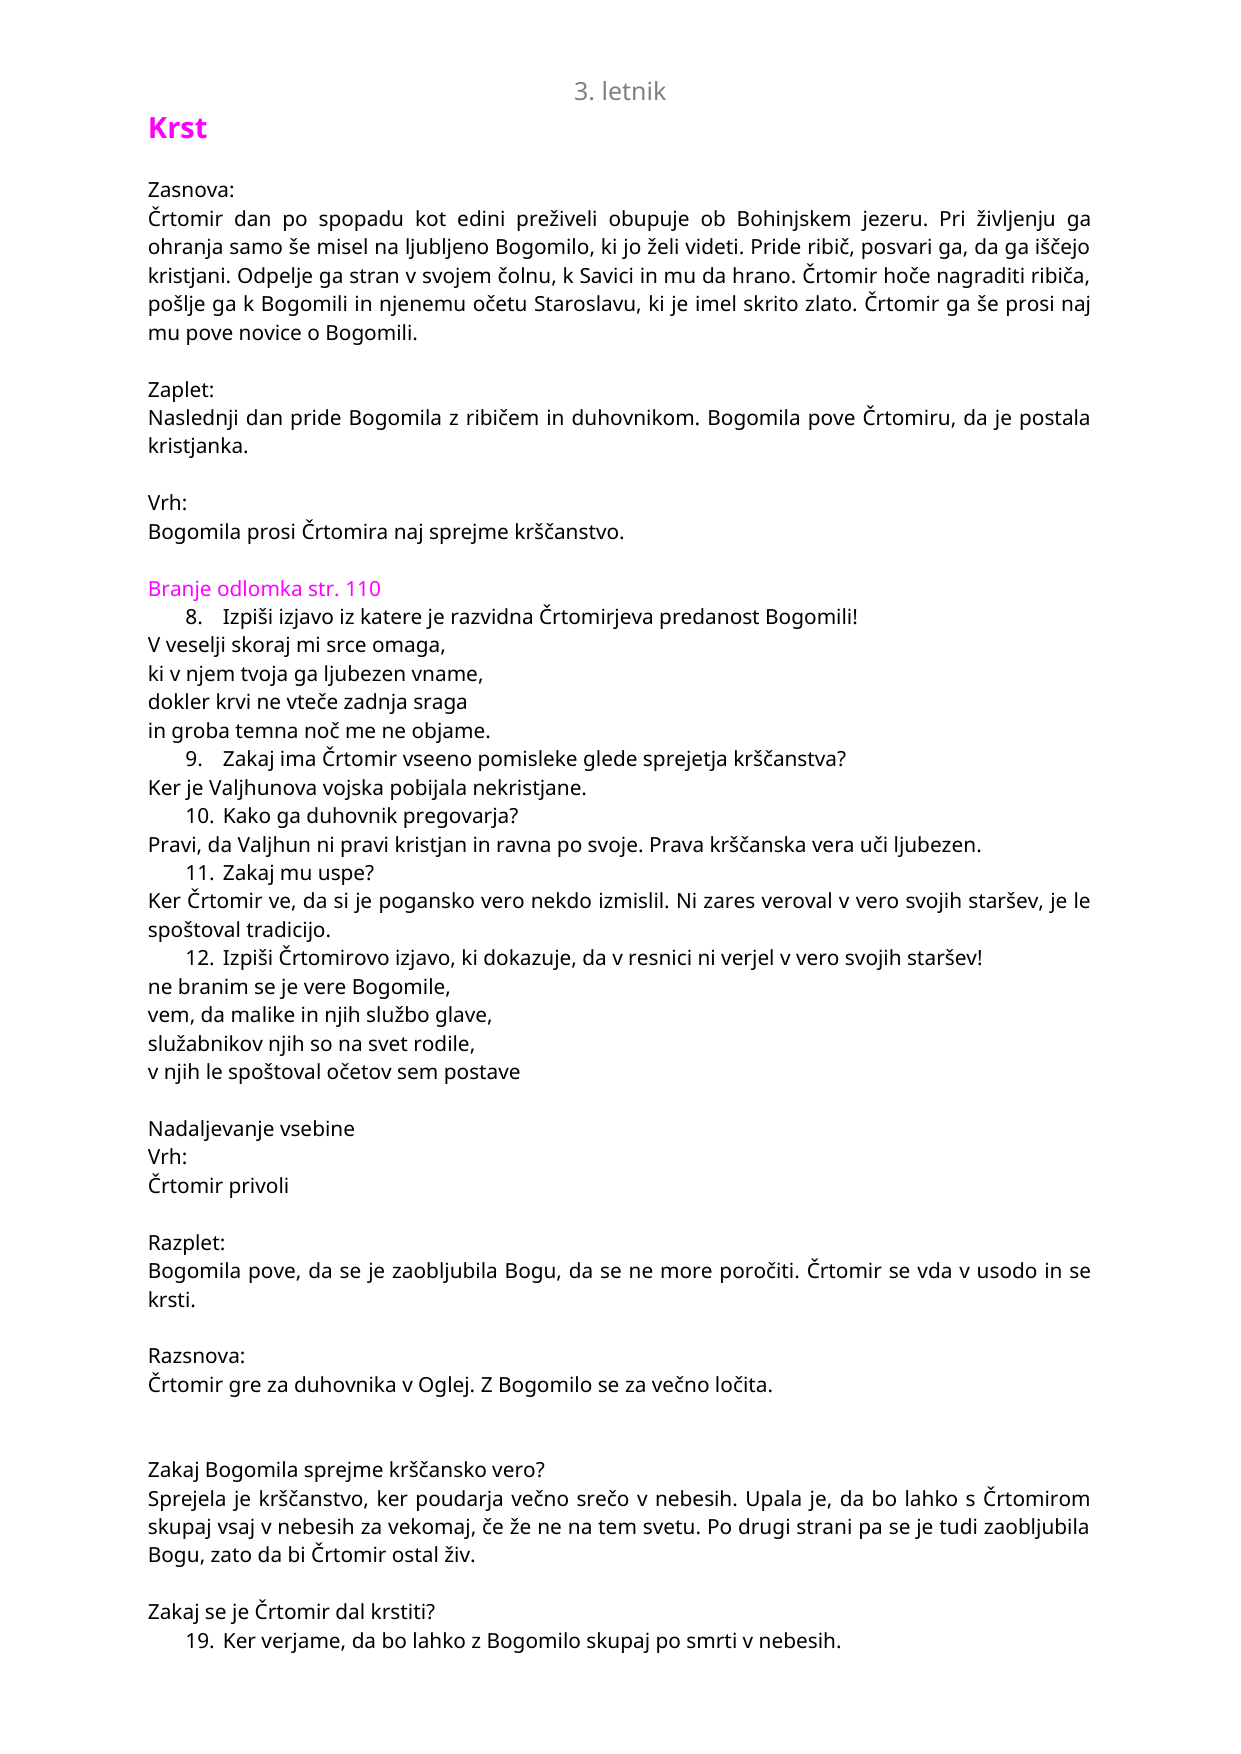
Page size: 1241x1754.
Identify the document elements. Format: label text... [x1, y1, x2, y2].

text dokler krvi ne vteče zadnja sraga [148, 687, 1092, 716]
text Bogomila prosi Črtomira naj sprejme krščanstvo. [148, 517, 1092, 545]
list Ker verjame, da bo lahko z Bogomilo skupaj po smrti v nebesih. [185, 1626, 1092, 1654]
text Ker je Valjhunova vojska pobijala nekristjane. [148, 773, 1092, 801]
text Branje odlomka str. 110 [148, 574, 1092, 602]
list Izpiši izjavo iz katere je razvidna Črtomirjeva predanost Bogomili! [185, 602, 1092, 631]
text Krst [148, 107, 1092, 147]
text ne branim se je vere Bogomile, [148, 972, 1092, 1000]
text Zasnova: [148, 176, 1092, 204]
text Črtomir dan po spopadu kot edini preživeli obupuje ob Bohinjskem jezeru. Pri življenju ga ohranja samo še misel na ljubljeno Bogomilo, ki jo želi videti. Pride ribič, posvari ga, da ga iščejo kristjani. Odpelje ga stran v svojem čolnu, k Savici in mu da hrano. Črtomir hoče nagraditi ribiča, pošlje ga k Bogomili in njenemu očetu Staroslavu, ki je imel skrito zlato. Črtomir ga še prosi naj mu pove novice o Bogomili. [148, 204, 1092, 346]
text Zakaj Bogomila sprejme krščansko vero? [148, 1455, 1092, 1484]
text ki v njem tvoja ga ljubezen vname, [148, 659, 1092, 687]
text Bogomila pove, da se je zaobljubila Bogu, da se ne more poročiti. Črtomir se vda v usodo in se krsti. [148, 1256, 1092, 1313]
list Kako ga duhovnik pregovarja? [185, 801, 1092, 830]
text v njih le spoštoval očetov sem postave [148, 1057, 1092, 1086]
text vem, da malike in njih službo glave, [148, 1000, 1092, 1029]
text Zaplet: [148, 375, 1092, 403]
list Zakaj mu uspe? [185, 858, 1092, 887]
text Naslednji dan pride Bogomila z ribičem in duhovnikom. Bogomila pove Črtomiru, da je postala kristjanka. [148, 403, 1092, 460]
text Zakaj se je Črtomir dal krstiti? [148, 1597, 1092, 1626]
text Črtomir gre za duhovnika v Oglej. Z Bogomilo se za večno ločita. [148, 1370, 1092, 1398]
text Razsnova: [148, 1342, 1092, 1370]
list Izpiši Črtomirovo izjavo, ki dokazuje, da v resnici ni verjel v vero svojih staršev! [185, 943, 1092, 972]
text Črtomir privoli [148, 1171, 1092, 1199]
text Sprejela je krščanstvo, ker poudarja večno srečo v nebesih. Upala je, da bo lahko s Črtomirom skupaj vsaj v nebesih za vekomaj, če že ne na tem svetu. Po drugi strani pa se je tudi zaobljubila Bogu, zato da bi Črtomir ostal živ. [148, 1484, 1092, 1569]
text in groba temna noč me ne objame. [148, 716, 1092, 744]
text Pravi, da Valjhun ni pravi kristjan in ravna po svoje. Prava krščanska vera uči ljubezen. [148, 830, 1092, 858]
list Zakaj ima Črtomir vseeno pomisleke glede sprejetja krščanstva? [185, 744, 1092, 773]
text Vrh: [148, 1142, 1092, 1171]
text Ker Črtomir ve, da si je pogansko vero nekdo izmislil. Ni zares veroval v vero svojih staršev, je le spoštoval tradicijo. [148, 887, 1092, 943]
text Vrh: [148, 488, 1092, 517]
text V veselji skoraj mi srce omaga, [148, 631, 1092, 659]
text služabnikov njih so na svet rodile, [148, 1029, 1092, 1057]
text Razplet: [148, 1228, 1092, 1256]
text Nadaljevanje vsebine [148, 1114, 1092, 1142]
